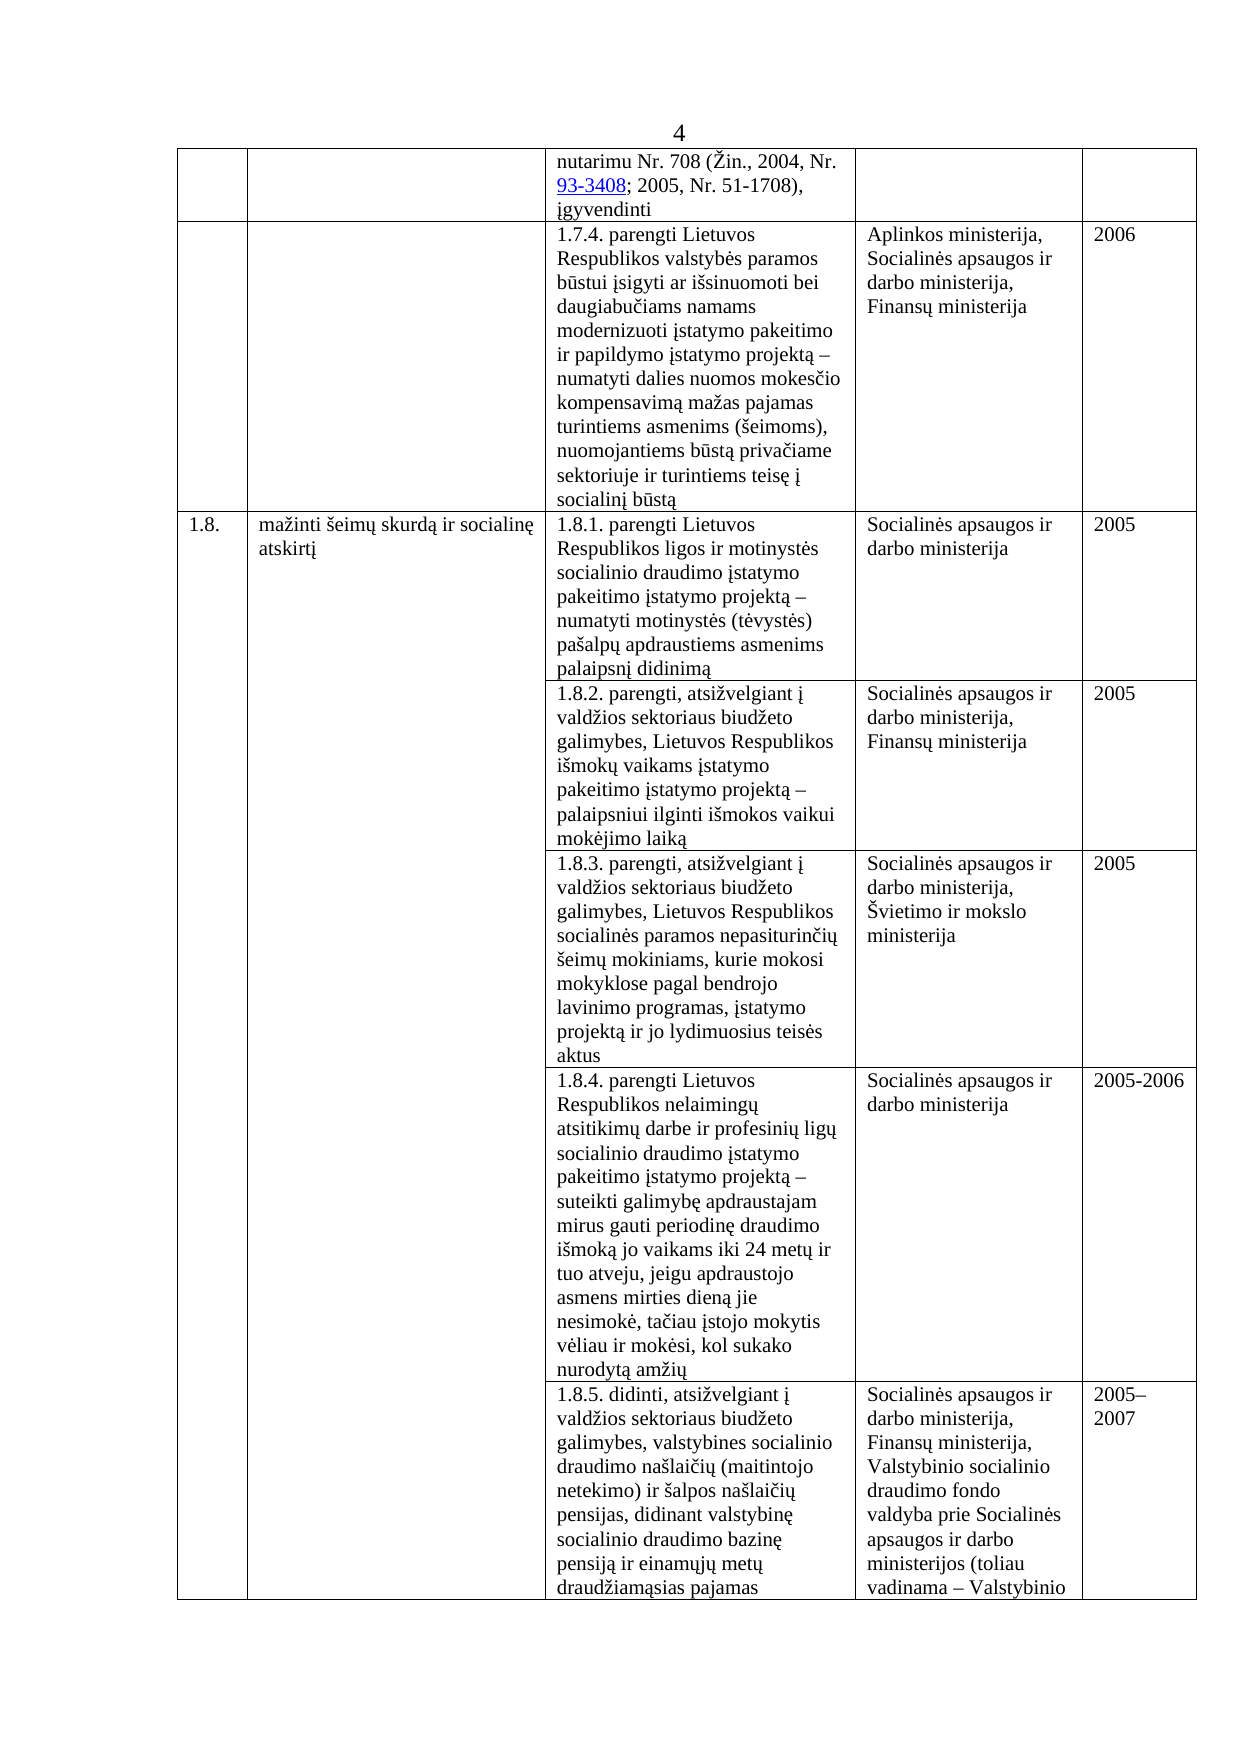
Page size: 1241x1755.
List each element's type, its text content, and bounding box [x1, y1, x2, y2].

table_cell [1083, 149, 1196, 221]
table_cell Socialinės apsaugos ir darbo ministerija [856, 512, 1082, 680]
table_cell nutarimu Nr. 708 (Žin., 2004, Nr. 93-3408; 2005, Nr. 51-1708), įgyvendinti [546, 149, 855, 221]
table_cell Aplinkos ministerija, Socialinės apsaugos ir darbo ministerija, Finansų ministerija [856, 222, 1082, 511]
table_cell [178, 149, 247, 221]
table_cell [248, 149, 545, 221]
table_cell Socialinės apsaugos ir darbo ministerija, Finansų ministerija [856, 681, 1082, 849]
table_cell 2005 [1083, 681, 1196, 849]
table_cell 1.8.3. parengti, atsižvelgiant į valdžios sektoriaus biudžeto galimybes, Lietuvos Respublikos socialinės paramos nepasiturinčių šeimų mokiniams, kurie mokosi mokyklose pagal bendrojo lavinimo programas, įstatymo projektą ir jo lydimuosius teisės aktus [546, 851, 855, 1067]
table_cell 2005 [1083, 512, 1196, 680]
table_cell [248, 222, 545, 511]
table_cell 1.8.2. parengti, atsižvelgiant į valdžios sektoriaus biudžeto galimybes, Lietuvos Respublikos išmokų vaikams įstatymo pakeitimo įstatymo projektą – palaipsniui ilginti išmokos vaikui mokėjimo laiką [546, 681, 855, 849]
table_cell [856, 149, 1082, 221]
table_cell 1.7.4. parengti Lietuvos Respublikos valstybės paramos būstui įsigyti ar išsinuomoti bei daugiabučiams namams modernizuoti įstatymo pakeitimo ir papildymo įstatymo projektą – numatyti dalies nuomos mokesčio kompensavimą mažas pajamas turintiems asmenims (šeimoms), nuomojantiems būstą privačiame sektoriuje ir turintiems teisę į socialinį būstą [546, 222, 855, 511]
table_cell 1.8.4. parengti Lietuvos Respublikos nelaimingų atsitikimų darbe ir profesinių ligų socialinio draudimo įstatymo pakeitimo įstatymo projektą – suteikti galimybę apdraustajam mirus gauti periodinę draudimo išmoką jo vaikams iki 24 metų ir tuo atveju, jeigu apdraustojo asmens mirties dieną jie nesimokė, tačiau įstojo mokytis vėliau ir mokėsi, kol sukako nurodytą amžių [546, 1068, 855, 1381]
table_cell 2005 [1083, 851, 1196, 1067]
table_cell 2006 [1083, 222, 1196, 511]
table_cell 2005-2006 [1083, 1068, 1196, 1381]
table_cell 1.8.5. didinti, atsižvelgiant į valdžios sektoriaus biudžeto galimybes, valstybines socialinio draudimo našlaičių (maitintojo netekimo) ir šalpos našlaičių pensijas, didinant valstybinę socialinio draudimo bazinę pensiją ir einamųjų metų draudžiamąsias pajamas [546, 1382, 855, 1599]
table_cell [178, 222, 247, 511]
table_cell 1.8. [178, 512, 247, 1599]
table_cell mažinti šeimų skurdą ir socialinę atskirtį [248, 512, 545, 1599]
table_cell Socialinės apsaugos ir darbo ministerija, Finansų ministerija, Valstybinio socialinio draudimo fondo valdyba prie Socialinės apsaugos ir darbo ministerijos (toliau vadinama – Valstybinio [856, 1382, 1082, 1599]
table_cell Socialinės apsaugos ir darbo ministerija, Švietimo ir mokslo ministerija [856, 851, 1082, 1067]
table_cell 1.8.1. parengti Lietuvos Respublikos ligos ir motinystės socialinio draudimo įstatymo pakeitimo įstatymo projektą – numatyti motinystės (tėvystės) pašalpų apdraustiems asmenims palaipsnį didinimą [546, 512, 855, 680]
table_cell 2005–2007 [1083, 1382, 1196, 1599]
table_cell Socialinės apsaugos ir darbo ministerija [856, 1068, 1082, 1381]
